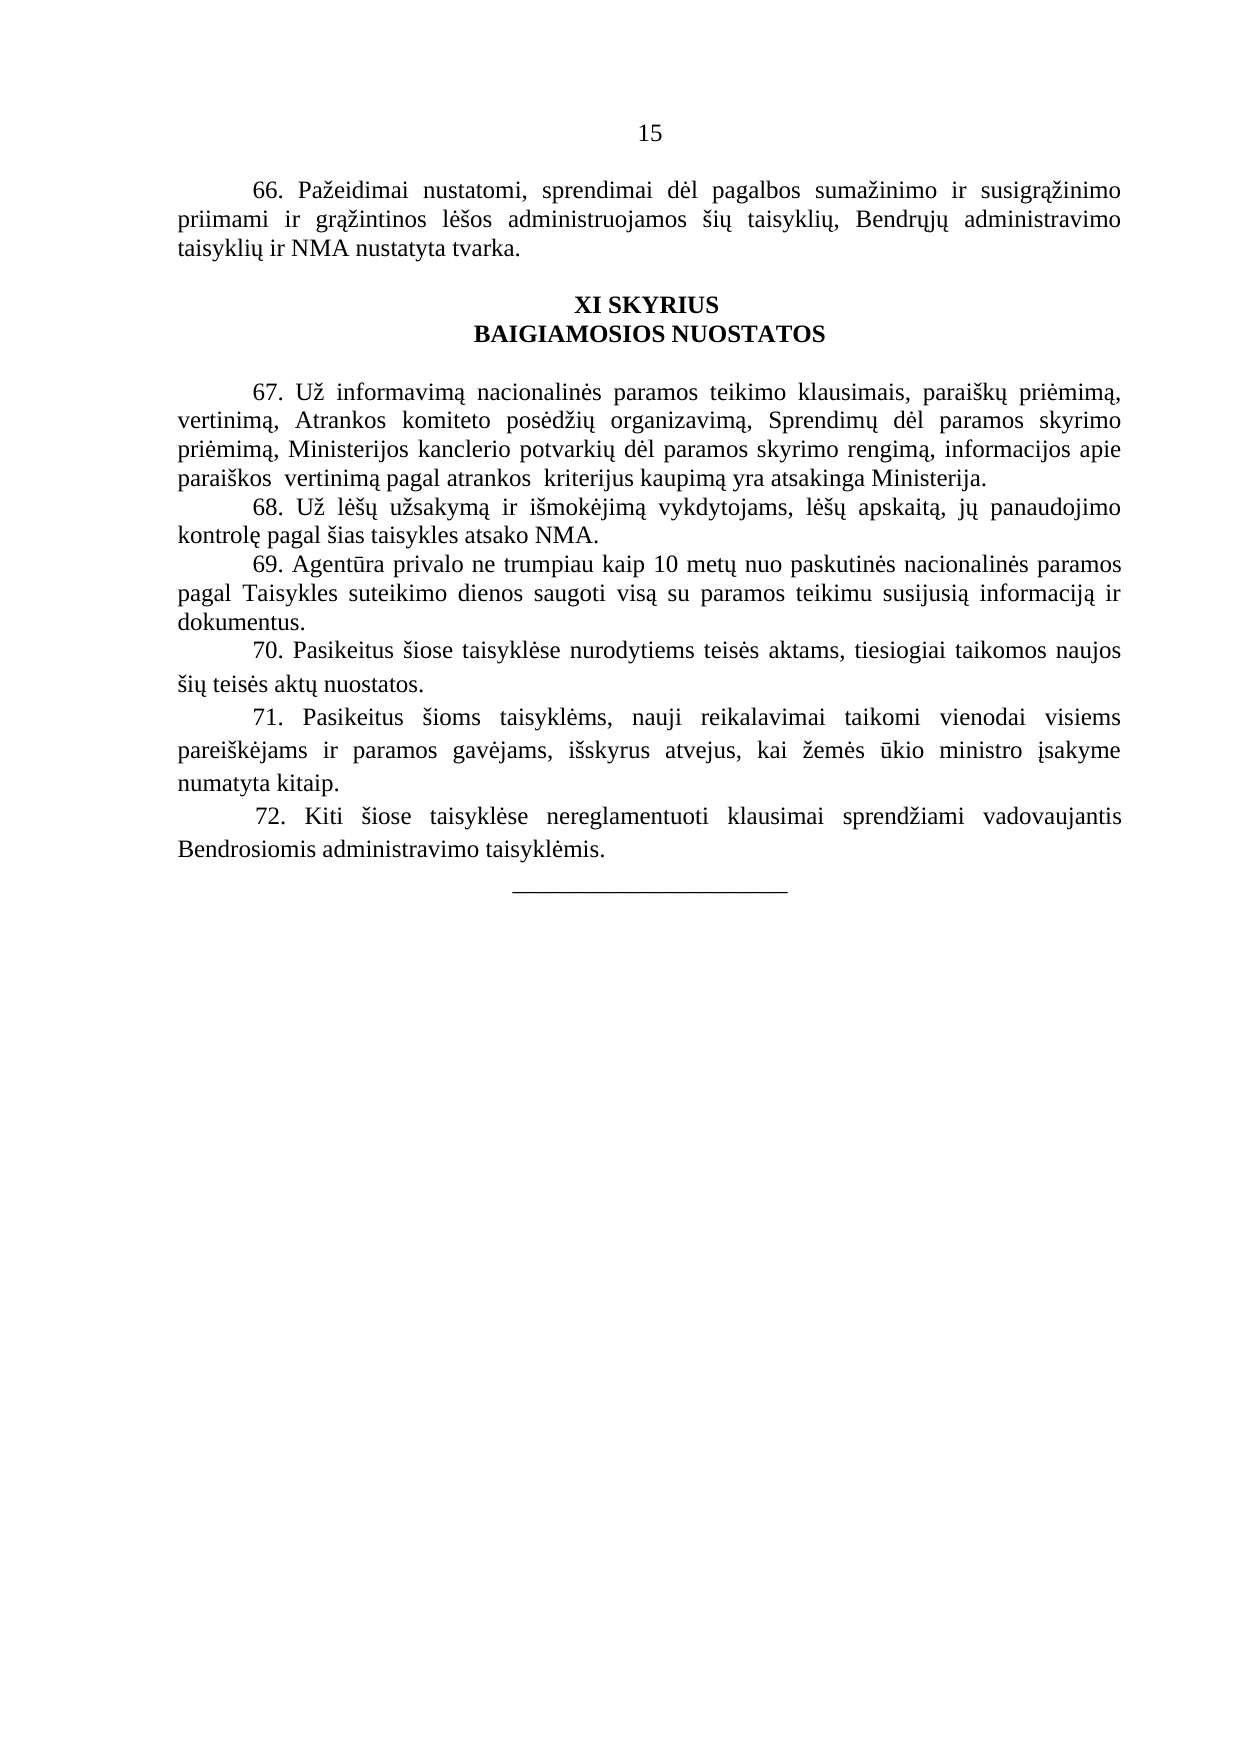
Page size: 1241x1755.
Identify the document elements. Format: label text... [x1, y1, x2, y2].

text 72. Kiti šiose taisyklėse nereglamentuoti klausimai sprendžiami vadovaujantis Bendrosiomis administravimo taisyklėmis. [177, 801, 1122, 862]
text 71. Pasikeitus šioms taisyklėms, nauji reikalavimai taikomi vienodai visiems pareiškėjams ir paramos gavėjams, išskyrus atvejus, kai žemės ūkio ministro įsakyme numatyta kitaip. [177, 702, 1122, 796]
text 67. Už informavimą nacionalinės paramos teikimo klausimais, paraiškų priėmimą, vertinimą, Atrankos komiteto posėdžių organizavimą, Sprendimų dėl paramos skyrimo priėmimą, Ministerijos kanclerio potvarkių dėl paramos skyrimo rengimą, informacijos apie paraiškos vertinimą pagal atrankos kriterijus kaupimą yra atsakinga Ministerija. [177, 377, 1122, 492]
text ______________________ [177, 867, 1122, 896]
text 68. Už lėšų užsakymą ir išmokėjimą vykdytojams, lėšų apskaitą, jų panaudojimo kontrolę pagal šias taisykles atsako NMA. [177, 492, 1122, 549]
text 70. Pasikeitus šiose taisyklėse nurodytiems teisės aktams, tiesiogiai taikomos naujos šių teisės aktų nuostatos. [177, 636, 1122, 697]
text 69. Agentūra privalo ne trumpiau kaip 10 metų nuo paskutinės nacionalinės paramos pagal Taisykles suteikimo dienos saugoti visą su paramos teikimu susijusią informaciją ir dokumentus. [177, 549, 1122, 636]
text XI SKYRIUS [177, 291, 1122, 319]
text 66. Pažeidimai nustatomi, sprendimai dėl pagalbos sumažinimo ir susigrąžinimo priimami ir grąžintinos lėšos administruojamos šių taisyklių, Bendrųjų administravimo taisyklių ir NMA nustatyta tvarka. [177, 176, 1122, 262]
text BAIGIAMOSIOS NUOSTATOS [177, 319, 1122, 348]
